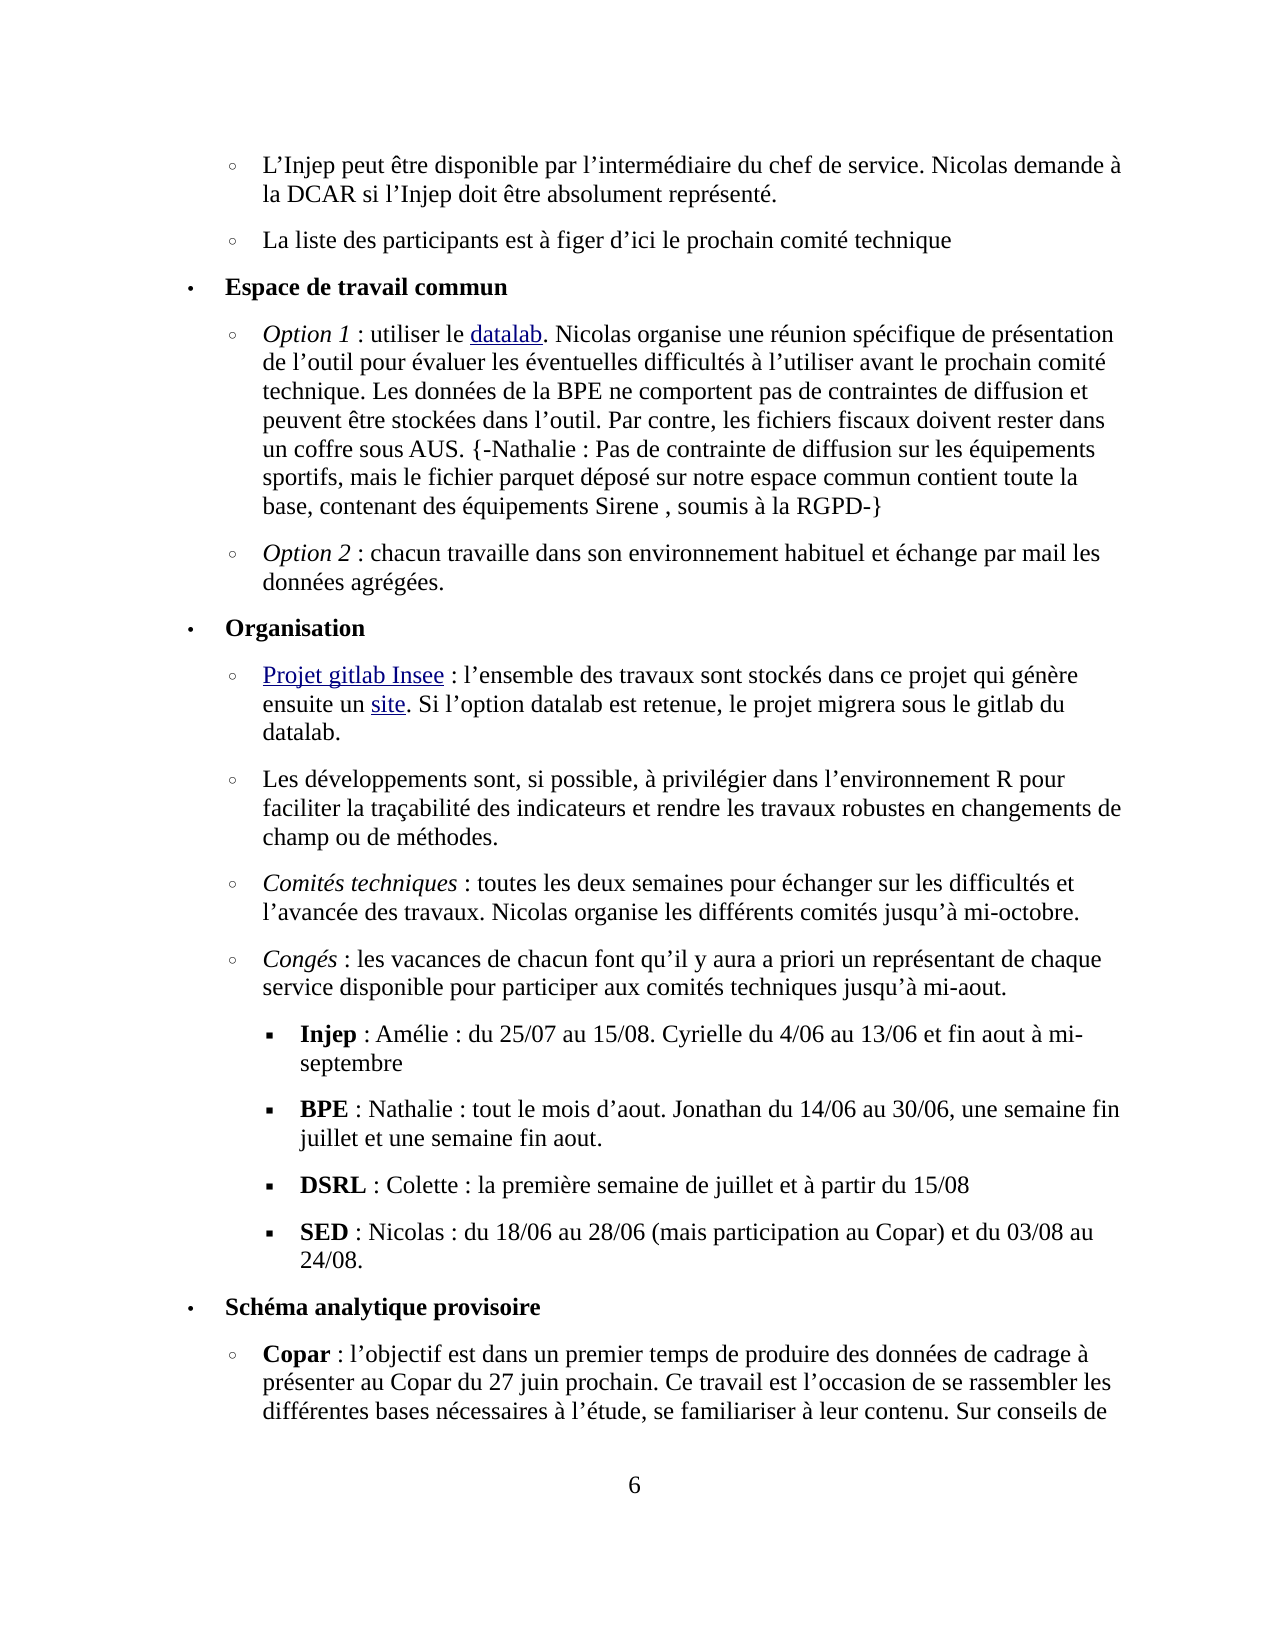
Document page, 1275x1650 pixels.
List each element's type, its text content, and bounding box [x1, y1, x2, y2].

list La liste des participants est à figer d’ici le prochain comité technique [225, 225, 1125, 254]
list Comités techniques : toutes les deux semaines pour échanger sur les difficultés et l’avancée des travaux. Nicolas organise les différents comités jusqu’à mi-octobre. [225, 868, 1125, 926]
list Copar : l’objectif est dans un premier temps de produire des données de cadrage à présenter au Copar du 27 juin prochain. Ce travail est l’occasion de se rassembler les différentes bases nécessaires à l’étude, se familiariser à leur contenu. Sur conseils de [225, 1339, 1125, 1425]
list BPE : Nathalie : tout le mois d’aout. Jonathan du 14/06 au 30/06, une semaine fin juillet et une semaine fin aout. [262, 1094, 1125, 1152]
list Projet gitlab Insee : l’ensemble des travaux sont stockés dans ce projet qui génère ensuite un site. Si l’option datalab est retenue, le projet migrera sous le gitlab du datalab. [225, 660, 1125, 746]
list L’Injep peut être disponible par l’intermédiaire du chef de service. Nicolas demande à la DCAR si l’Injep doit être absolument représenté. [225, 150, 1125, 207]
list Option 1 : utiliser le datalab. Nicolas organise une réunion spécifique de présentation de l’outil pour évaluer les éventuelles difficultés à l’utiliser avant le prochain comité technique. Les données de la BPE ne comportent pas de contraintes de diffusion et peuvent être stockées dans l’outil. Par contre, les fichiers fiscaux doivent rester dans un coffre sous AUS. {-Nathalie : Pas de contrainte de diffusion sur les équipements sportifs, mais le fichier parquet déposé sur notre espace commun contient toute la base, contenant des équipements Sirene , soumis à la RGPD-} [225, 319, 1125, 520]
list Option 2 : chacun travaille dans son environnement habituel et échange par mail les données agrégées. [225, 538, 1125, 595]
list Espace de travail commun [187, 272, 1125, 301]
list Injep : Amélie : du 25/07 au 15/08. Cyrielle du 4/06 au 13/06 et fin aout à mi-septembre [262, 1019, 1125, 1077]
list SED : Nicolas : du 18/06 au 28/06 (mais participation au Copar) et du 03/08 au 24/08. [262, 1217, 1125, 1274]
list DSRL : Colette : la première semaine de juillet et à partir du 15/08 [262, 1170, 1125, 1199]
list Congés : les vacances de chacun font qu’il y aura a priori un représentant de chaque service disponible pour participer aux comités techniques jusqu’à mi-aout. [225, 944, 1125, 1001]
list Les développements sont, si possible, à privilégier dans l’environnement R pour faciliter la traçabilité des indicateurs et rendre les travaux robustes en changements de champ ou de méthodes. [225, 764, 1125, 850]
list Organisation [187, 613, 1125, 642]
list Schéma analytique provisoire [187, 1292, 1125, 1321]
